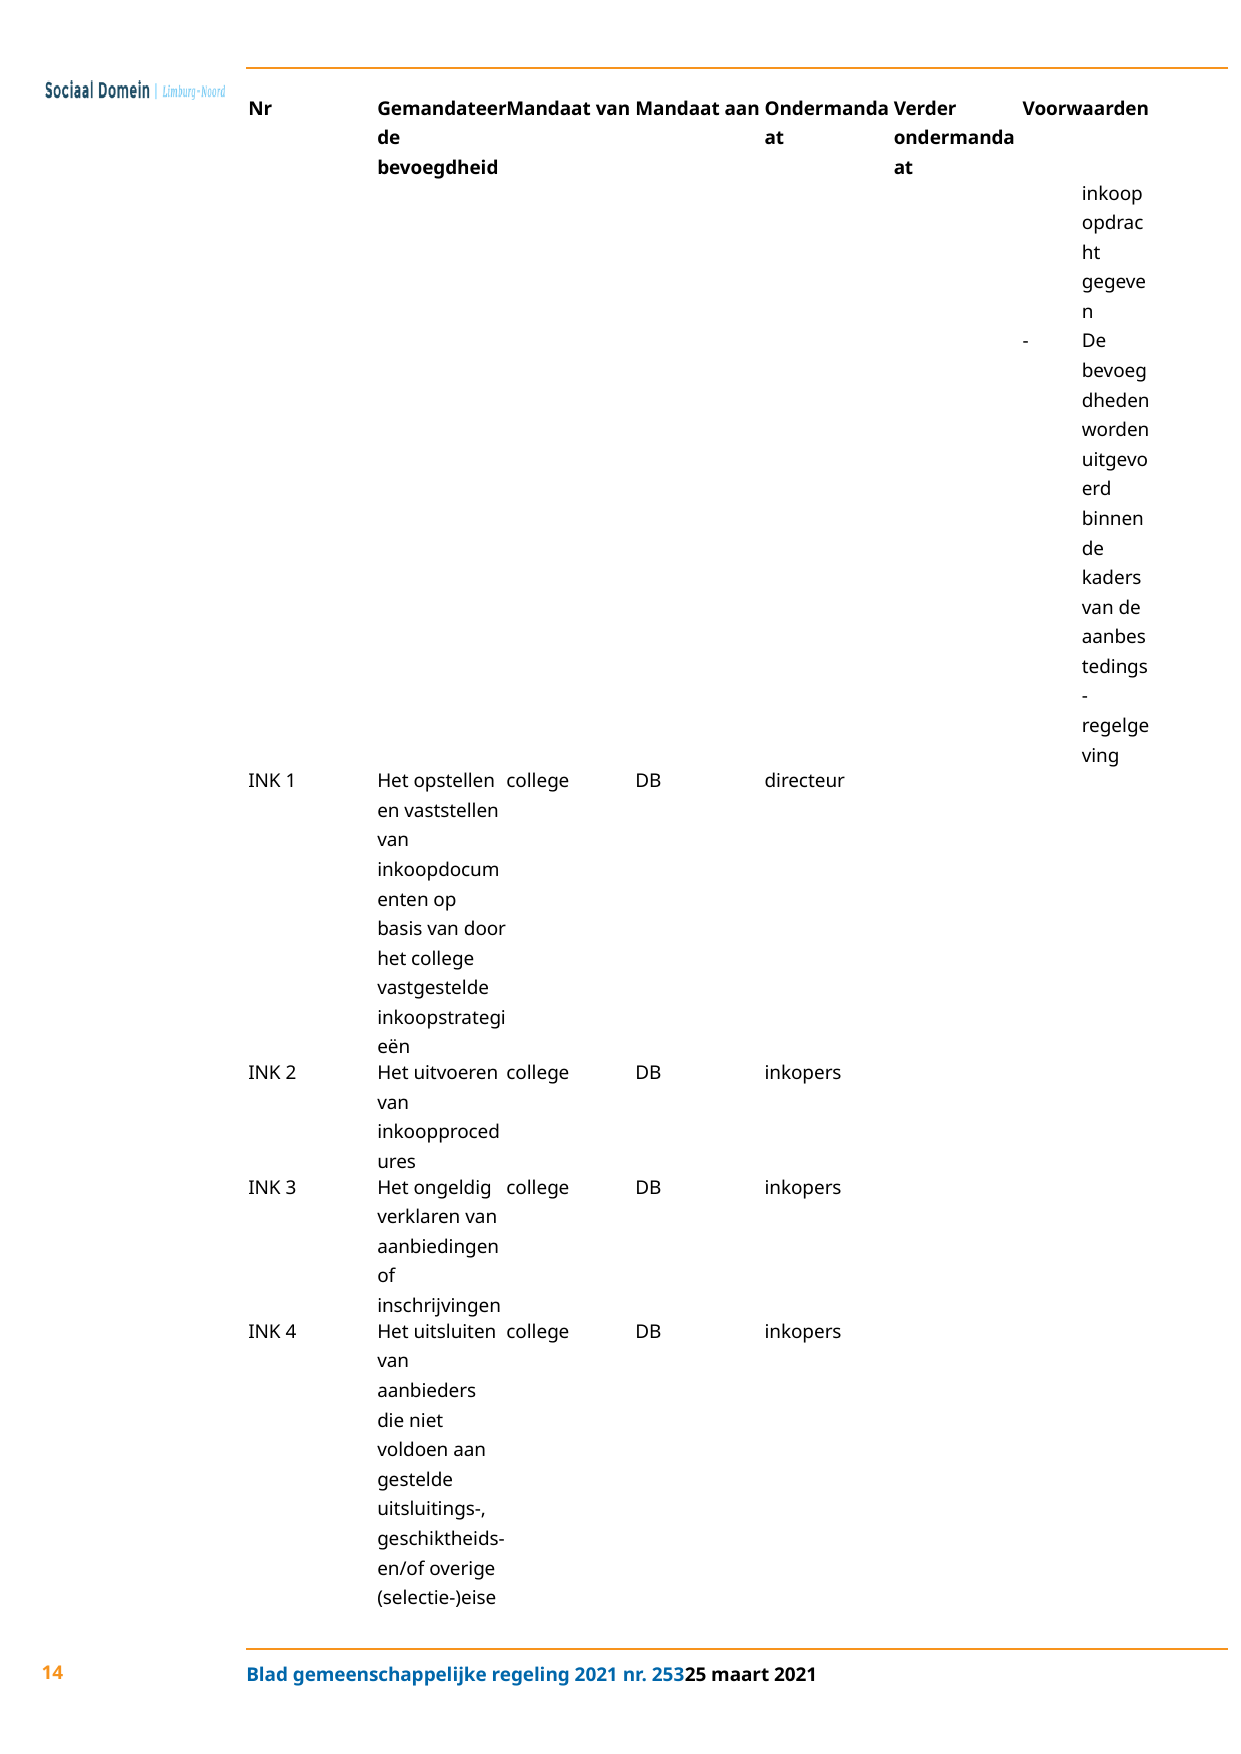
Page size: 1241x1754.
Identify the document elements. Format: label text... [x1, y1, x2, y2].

table_cell [894, 1318, 1022, 1610]
table_header Nr [248, 95, 377, 180]
table_cell [1023, 1060, 1152, 1174]
table_cell inkopers [764, 1174, 893, 1318]
picture [41, 47, 231, 172]
table_cell [1023, 1174, 1152, 1318]
table_header Verder ondermandaat [894, 95, 1022, 180]
table_cell [635, 180, 764, 767]
table_cell DB [635, 768, 764, 1059]
table_header Ondermandaat [764, 95, 893, 180]
table_cell directeur [764, 768, 893, 1059]
table_cell DB [635, 1318, 764, 1610]
table_cell [1023, 768, 1152, 1059]
table_cell college [506, 1060, 635, 1174]
table_cell [764, 180, 893, 767]
table_cell INK 4 [248, 1318, 377, 1610]
table_cell [506, 180, 635, 767]
table_cell DB [635, 1060, 764, 1174]
table_cell Het opstellen en vaststellen van inkoopdocumenten op basis van door het college vastgestelde inkoopstrategieën [377, 768, 506, 1059]
table_cell [894, 1060, 1022, 1174]
table_cell INK 2 [248, 1060, 377, 1174]
table_cell inkopers [764, 1318, 893, 1610]
table_header Voorwaarden [1023, 95, 1152, 180]
table_cell college [506, 1174, 635, 1318]
table_cell [377, 180, 506, 767]
table_cell Het uitvoeren van inkoopprocedures [377, 1060, 506, 1174]
table_cell Het ongeldig verklaren van aanbiedingen of inschrijvingen [377, 1174, 506, 1318]
table_cell college [506, 768, 635, 1059]
table_cell college [506, 1318, 635, 1610]
table_cell [894, 768, 1022, 1059]
table_cell inkoopopdracht gegeven De bevoegdheden worden uitgevoerd binnen de kaders van de aanbestedings-regelgeving [1023, 180, 1152, 767]
table_cell inkopers [764, 1060, 893, 1174]
table_header Gemandateerde bevoegdheid [377, 95, 506, 180]
table_cell [248, 180, 377, 767]
table_cell DB [635, 1174, 764, 1318]
table_cell INK 1 [248, 768, 377, 1059]
table_cell [894, 1174, 1022, 1318]
table_cell Het uitsluiten van aanbieders die niet voldoen aan gestelde uitsluitings-, geschiktheids- en/of overige (selectie-)eise [377, 1318, 506, 1610]
table_header Mandaat aan [635, 95, 764, 180]
table_cell [894, 180, 1022, 767]
table_cell [1023, 1318, 1152, 1610]
table_cell INK 3 [248, 1174, 377, 1318]
table_header Mandaat van [506, 95, 635, 180]
